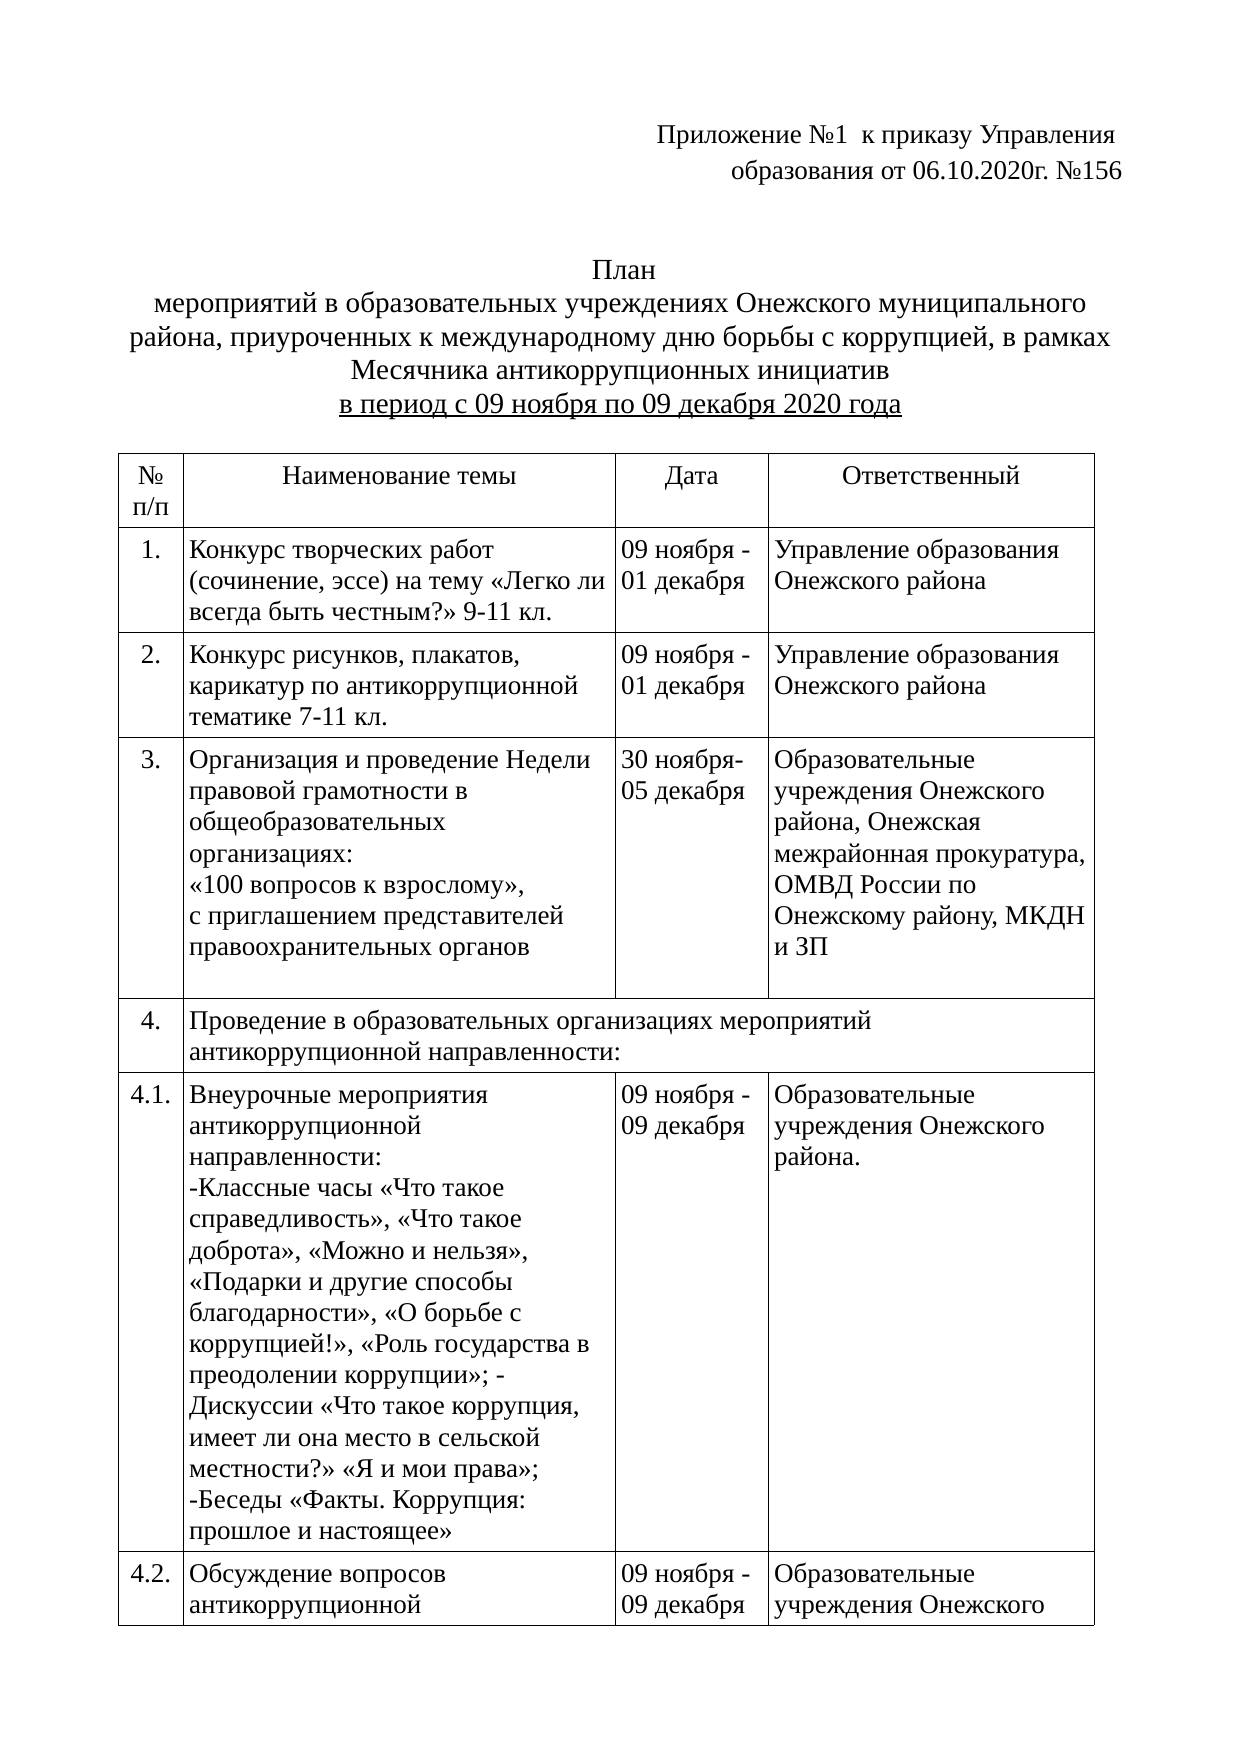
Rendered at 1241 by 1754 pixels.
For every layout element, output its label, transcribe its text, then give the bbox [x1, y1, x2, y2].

table_cell Обсуждение вопросов антикоррупционной [184, 1552, 615, 1625]
table_cell 4. [119, 999, 183, 1072]
table_header Дата [616, 454, 768, 527]
text образования от 06.10.2020г. №156 [118, 154, 1122, 185]
table_cell Внеурочные мероприятия антикоррупционной направленности: -Классные часы «Что такое справедливость», «Что такое доброта», «Можно и нельзя», «Подарки и другие способы благодарности», «О борьбе с коррупцией!», «Роль государства в преодолении коррупции»; -Дискуссии «Что такое коррупция, имеет ли она место в сельской местности?» «Я и мои права»; -Беседы «Факты. Коррупция: прошлое и настоящее» [184, 1073, 615, 1551]
text План [118, 252, 1122, 285]
table_cell Образовательные учреждения Онежского [769, 1552, 1094, 1625]
table_cell Организация и проведение Недели правовой грамотности в общеобразовательных организациях: «100 вопросов к взрослому», с приглашением представителей правоохранительных органов [184, 738, 615, 998]
table_header № п/п [119, 454, 183, 527]
text в период с 09 ноября по 09 декабря 2020 года [118, 386, 1122, 419]
table_cell Управление образования Онежского района [769, 528, 1094, 632]
table_cell Управление образования Онежского района [769, 633, 1094, 737]
table_cell 2. [119, 633, 183, 737]
table_cell Проведение в образовательных организациях мероприятий антикоррупционной направленности: [184, 999, 1094, 1072]
table_cell 09 ноября - 01 декабря [616, 528, 768, 632]
table_cell 1. [119, 528, 183, 632]
text мероприятий в образовательных учреждениях Онежского муниципального района, приуроченных к международному дню борьбы с коррупцией, в рамках Месячника антикоррупционных инициатив [118, 285, 1122, 386]
table_cell 09 ноября - 09 декабря [616, 1552, 768, 1625]
table_cell 09 ноября - 01 декабря [616, 633, 768, 737]
table_cell Образовательные учреждения Онежского района, Онежская межрайонная прокуратура, ОМВД России по Онежскому району, МКДН и ЗП [769, 738, 1094, 998]
table_cell 4.1. [119, 1073, 183, 1551]
table_header Ответственный [769, 454, 1094, 527]
table_cell Конкурс рисунков, плакатов, карикатур по антикоррупционной тематике 7-11 кл. [184, 633, 615, 737]
table_cell 30 ноября-05 декабря [616, 738, 768, 998]
table_cell Конкурс творческих работ (сочинение, эссе) на тему «Легко ли всегда быть честным?» 9-11 кл. [184, 528, 615, 632]
table_cell 09 ноября - 09 декабря [616, 1073, 768, 1551]
table_cell Образовательные учреждения Онежского района. [769, 1073, 1094, 1551]
table_cell 4.2. [119, 1552, 183, 1625]
table_cell 3. [119, 738, 183, 998]
table_header Наименование темы [184, 454, 615, 527]
text Приложение №1 к приказу Управления [118, 118, 1122, 149]
